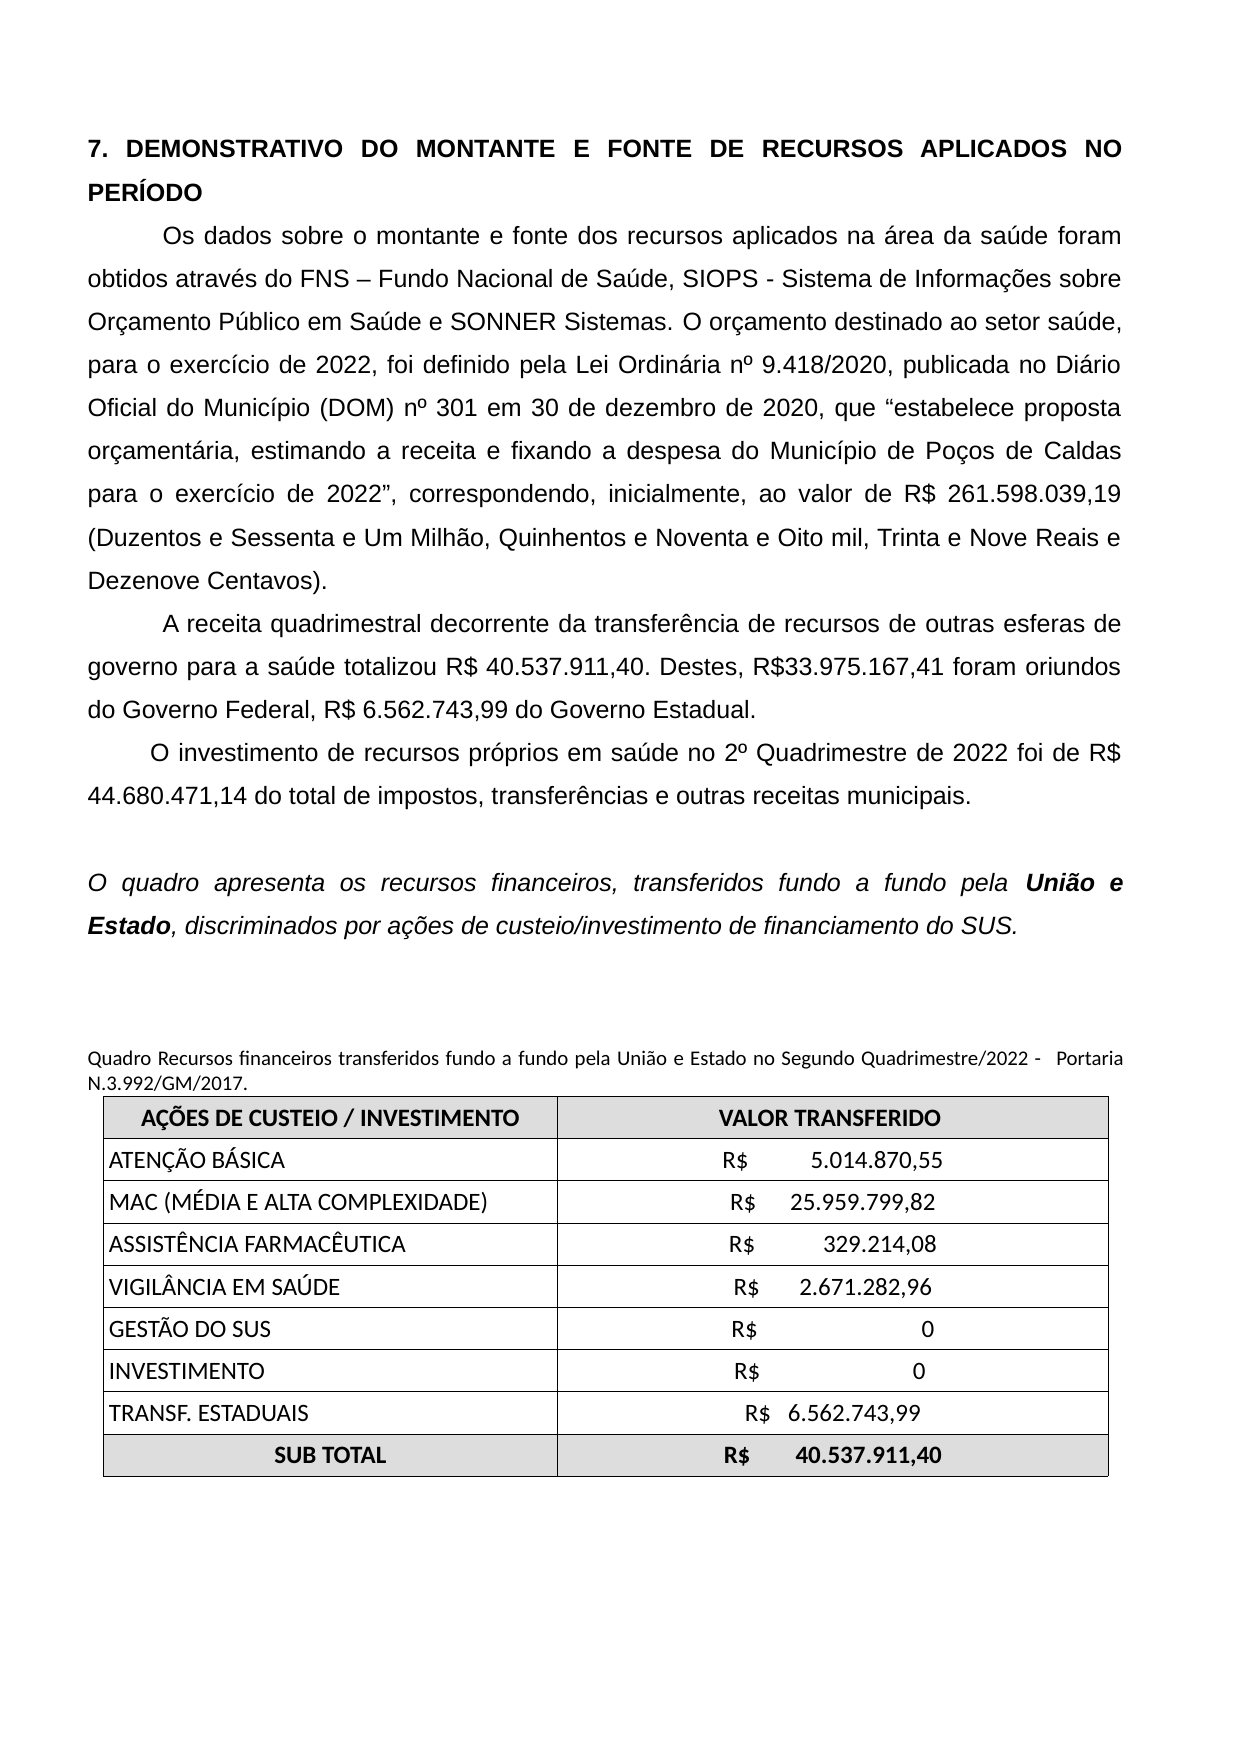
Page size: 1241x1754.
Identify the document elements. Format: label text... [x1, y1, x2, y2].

text Os dados sobre o montante e fonte dos recursos aplicados na área da saúde foram obtidos através do FNS – Fundo Nacional de Saúde, SIOPS - Sistema de Informações sobre Orçamento Público em Saúde e SONNER Sistemas. O orçamento destinado ao setor saúde, para o exercício de 2022, foi definido pela Lei Ordinária nº 9.418/2020, publicada no Diário Oficial do Município (DOM) nº 301 em 30 de dezembro de 2020, que “estabelece proposta orçamentária, estimando a receita e fixando a despesa do Município de Poços de Caldas para o exercício de 2022”, correspondendo, inicialmente, ao valor de R$ 261.598.039,19 (Duzentos e Sessenta e Um Milhão, Quinhentos e Noventa e Oito mil, Trinta e Nove Reais e Dezenove Centavos). [87, 221, 1123, 594]
table_cell MAC (MÉDIA E ALTA COMPLEXIDADE) [104, 1181, 557, 1223]
table_cell SUB TOTAL [104, 1435, 557, 1476]
table_header AÇÕES DE CUSTEIO / INVESTIMENTO [104, 1097, 557, 1138]
table_cell R$ 0 [558, 1308, 1108, 1349]
table_cell ASSISTÊNCIA FARMACÊUTICA [104, 1224, 557, 1265]
table_cell R$ 40.537.911,40 [558, 1435, 1108, 1476]
text 7. DEMONSTRATIVO DO MONTANTE E FONTE DE RECURSOS APLICADOS NO PERÍODO [87, 134, 1123, 206]
table_cell VIGILÂNCIA EM SAÚDE [104, 1266, 557, 1307]
table_cell INVESTIMENTO [104, 1350, 557, 1391]
table_cell R$ 5.014.870,55 [558, 1139, 1108, 1180]
table_header VALOR TRANSFERIDO [558, 1097, 1108, 1138]
table_cell R$ 329.214,08 [558, 1224, 1108, 1265]
table_cell TRANSF. ESTADUAIS [104, 1392, 557, 1433]
table_cell R$ 6.562.743,99 [558, 1392, 1108, 1433]
table_cell R$ 25.959.799,82 [558, 1181, 1108, 1223]
text A receita quadrimestral decorrente da transferência de recursos de outras esferas de governo para a saúde totalizou R$ 40.537.911,40. Destes, R$33.975.167,41 foram oriundos do Governo Federal, R$ 6.562.743,99 do Governo Estadual. [87, 609, 1123, 724]
table_cell R$ 0 [558, 1350, 1108, 1391]
text Quadro Recursos financeiros transferidos fundo a fundo pela União e Estado no Segundo Quadrimestre/2022 - Portaria N.3.992/GM/2017. [87, 1045, 1123, 1096]
table_cell ATENÇÃO BÁSICA [104, 1139, 557, 1180]
table_cell GESTÃO DO SUS [104, 1308, 557, 1349]
table_cell R$ 2.671.282,96 [558, 1266, 1108, 1307]
text O investimento de recursos próprios em saúde no 2º Quadrimestre de 2022 foi de R$ 44.680.471,14 do total de impostos, transferências e outras receitas municipais. [87, 738, 1123, 810]
text O quadro apresenta os recursos financeiros, transferidos fundo a fundo pela União e Estado, discriminados por ações de custeio/investimento de financiamento do SUS. [87, 867, 1123, 939]
